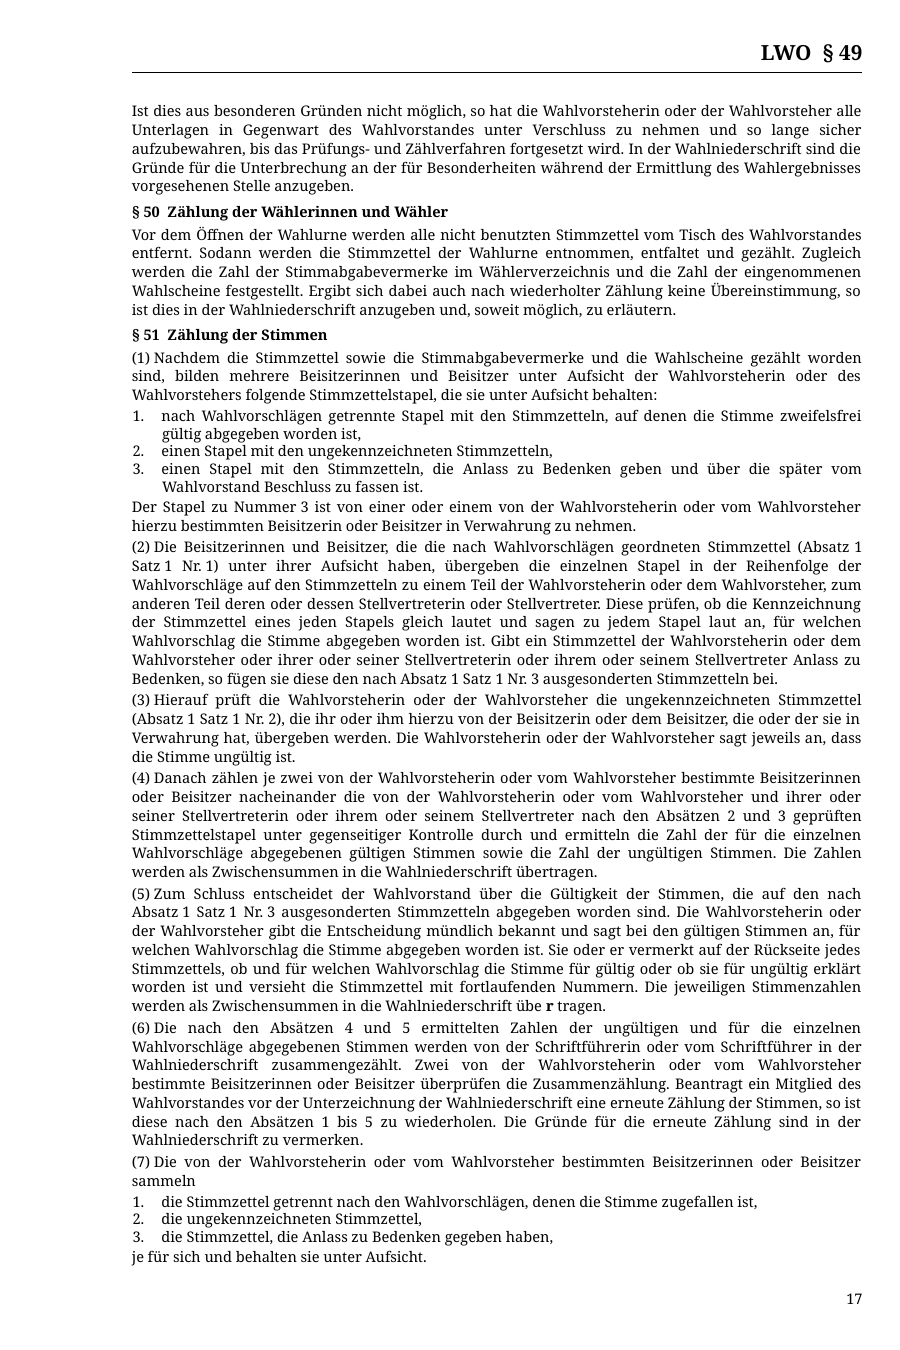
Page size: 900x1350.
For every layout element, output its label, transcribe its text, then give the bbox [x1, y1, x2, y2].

text (2) Die Beisitzerinnen und Beisitzer, die die nach Wahlvorschlägen geordneten Stimmzettel (Absatz 1 Satz 1 Nr. 1) unter ihrer Aufsicht haben, übergeben die einzelnen Stapel in der Reihenfolge der Wahlvorschläge auf den Stimmzetteln zu einem Teil der Wahlvorsteherin oder dem Wahlvorsteher, zum anderen Teil deren oder dessen Stellvertreterin oder Stellvertreter. Diese prüfen, ob die Kennzeichnung der Stimmzettel eines jeden Stapels gleich lautet und sagen zu jedem Stapel laut an, für welchen Wahlvorschlag die Stimme abgegeben worden ist. Gibt ein Stimmzettel der Wahlvorsteherin oder dem Wahlvorsteher oder ihrer oder seiner Stellvertreterin oder ihrem oder seinem Stellvertreter Anlass zu Bedenken, so fügen sie diese den nach Absatz 1 Satz 1 Nr. 3 ausgesonderten Stimmzetteln bei. [132, 538, 862, 688]
text (6) Die nach den Absätzen 4 und 5 ermittelten Zahlen der ungültigen und für die einzelnen Wahlvorschläge abgegebenen Stimmen werden von der Schriftführerin oder vom Schriftführer in der Wahlniederschrift zusammengezählt. Zwei von der Wahlvorsteherin oder vom Wahlvorsteher bestimmte Beisitzerinnen oder Beisitzer überprüfen die Zusammenzählung. Beantragt ein Mitglied des Wahlvorstandes vor der Unterzeichnung der Wahlniederschrift eine erneute Zählung der Stimmen, so ist diese nach den Absätzen 1 bis 5 zu wiederholen. Die Gründe für die erneute Zählung sind in der Wahlniederschrift zu vermerken. [132, 1018, 862, 1149]
text 3. die Stimmzettel, die Anlass zu Bedenken gegeben haben, [132, 1228, 862, 1246]
text 3. einen Stapel mit den Stimmzetteln, die Anlass zu Bedenken geben und über die später vom Wahlvorstand Beschluss zu fassen ist. [132, 460, 862, 496]
text (3) Hierauf prüft die Wahlvorsteherin oder der Wahlvorsteher die ungekennzeichneten Stimmzettel (Absatz 1 Satz 1 Nr. 2), die ihr oder ihm hierzu von der Beisitzerin oder dem Beisitzer, die oder der sie in Verwahrung hat, übergeben werden. Die Wahlvorsteherin oder der Wahlvorsteher sagt jeweils an, dass die Stimme ungültig ist. [132, 691, 862, 766]
text § 51 Zählung der Stimmen [132, 326, 862, 344]
text 2. die ungekennzeichneten Stimmzettel, [132, 1211, 862, 1228]
text 1. nach Wahlvorschlägen getrennte Stapel mit den Stimmzetteln, auf denen die Stimme zweifelsfrei gültig abgegeben worden ist, [132, 407, 862, 443]
text Der Stapel zu Nummer 3 ist von einer oder einem von der Wahlvorsteherin oder vom Wahlvorsteher hierzu bestimmten Beisitzerin oder Beisitzer in Verwahrung zu nehmen. [132, 497, 862, 535]
text 2. einen Stapel mit den ungekennzeichneten Stimmzetteln, [132, 443, 862, 460]
text (4) Danach zählen je zwei von der Wahlvorsteherin oder vom Wahlvorsteher bestimmte Beisitzerinnen oder Beisitzer nacheinander die von der Wahlvorsteherin oder vom Wahlvorsteher und ihrer oder seiner Stellvertreterin oder ihrem oder seinem Stellvertreter nach den Absätzen 2 und 3 geprüften Stimmzettelstapel unter gegenseitiger Kontrolle durch und ermitteln die Zahl der für die einzelnen Wahlvorschläge abgegebenen gültigen Stimmen sowie die Zahl der ungültigen Stimmen. Die Zahlen werden als Zwischensummen in die Wahlniederschrift übertragen. [132, 769, 862, 881]
text (7) Die von der Wahlvorsteherin oder vom Wahlvorsteher bestimmten Beisitzerinnen oder Beisitzer sammeln [132, 1152, 862, 1190]
text Vor dem Öffnen der Wahlurne werden alle nicht benutzten Stimmzettel vom Tisch des Wahlvorstandes entfernt. Sodann werden die Stimmzettel der Wahlurne entnommen, entfaltet und gezählt. Zugleich werden die Zahl der Stimmabgabevermerke im Wählerverzeichnis und die Zahl der eingenommenen Wahlscheine festgestellt. Ergibt sich dabei auch nach wiederholter Zählung keine Übereinstimmung, so ist dies in der Wahlniederschrift anzugeben und, soweit möglich, zu erläutern. [132, 225, 862, 319]
text § 50 Zählung der Wählerinnen und Wähler [132, 203, 862, 221]
text je für sich und behalten sie unter Aufsicht. [132, 1248, 862, 1267]
text 1. die Stimmzettel getrennt nach den Wahlvorschlägen, denen die Stimme zugefallen ist, [132, 1193, 862, 1211]
text (5) Zum Schluss entscheidet der Wahlvorstand über die Gültigkeit der Stimmen, die auf den nach Absatz 1 Satz 1 Nr. 3 ausgesonderten Stimmzetteln abgegeben worden sind. Die Wahlvorsteherin oder der Wahlvorsteher gibt die Entscheidung mündlich bekannt und sagt bei den gültigen Stimmen an, für welchen Wahlvorschlag die Stimme abgegeben worden ist. Sie oder er vermerkt auf der Rückseite jedes Stimmzettels, ob und für welchen Wahlvorschlag die Stimme für gültig oder ob sie für ungültig erklärt worden ist und versieht die Stimmzettel mit fortlaufenden Nummern. Die jeweiligen Stimmenzahlen werden als Zwischensummen in die Wahlniederschrift übe r tragen. [132, 884, 862, 1015]
text Ist dies aus besonderen Gründen nicht möglich, so hat die Wahlvorsteherin oder der Wahlvorsteher alle Unterlagen in Gegenwart des Wahlvorstandes unter Verschluss zu nehmen und so lange sicher aufzubewahren, bis das Prüfungs- und Zählverfahren fortgesetzt wird. In der Wahlniederschrift sind die Gründe für die Unterbrechung an der für Besonderheiten während der Ermittlung des Wahlergebnisses vorgesehenen Stelle anzugeben. [132, 102, 862, 196]
text (1) Nachdem die Stimmzettel sowie die Stimmabgabevermerke und die Wahlscheine gezählt worden sind, bilden mehrere Beisitzerinnen und Beisitzer unter Aufsicht der Wahlvorsteherin oder des Wahlvorstehers folgende Stimmzettelstapel, die sie unter Aufsicht behalten: [132, 348, 862, 404]
